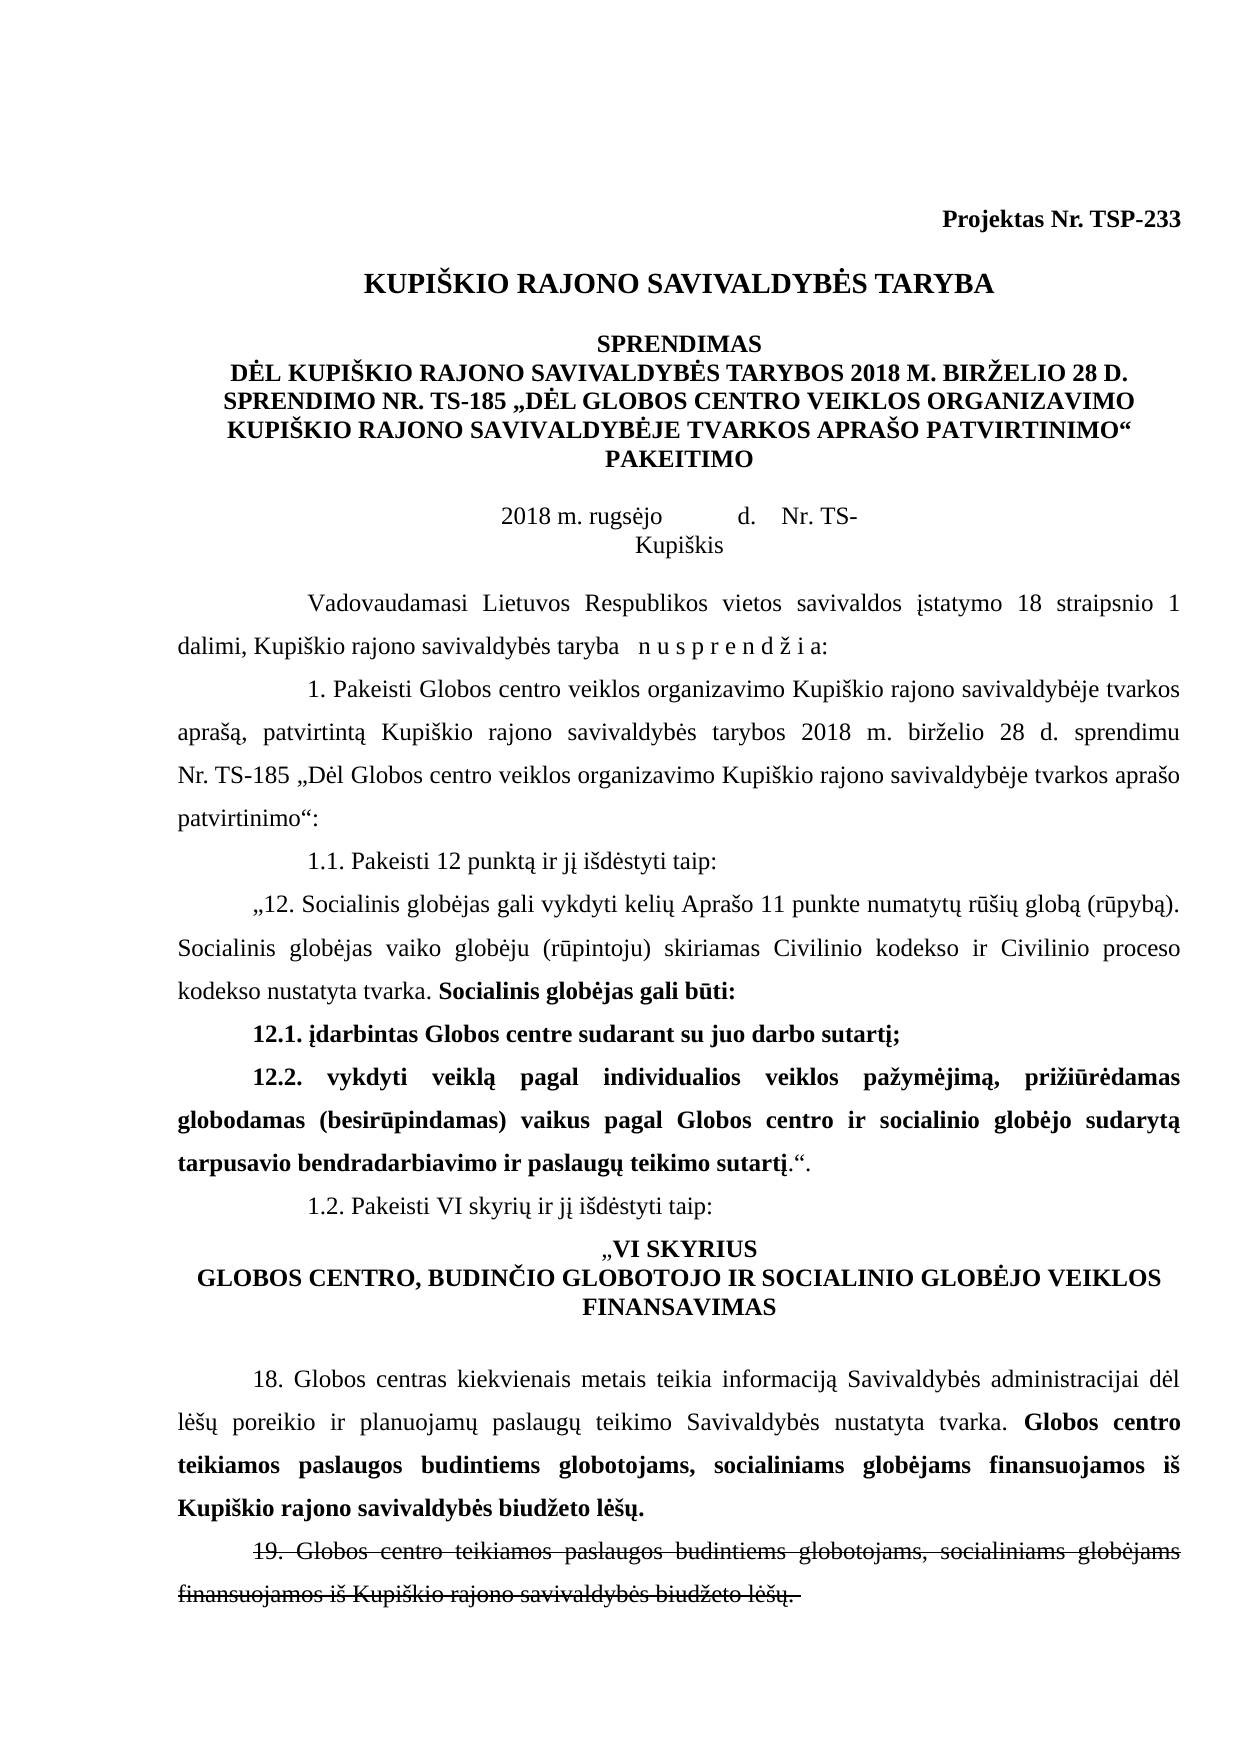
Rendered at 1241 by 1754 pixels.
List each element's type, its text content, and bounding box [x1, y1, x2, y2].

text 2018 m. rugsėjo d. Nr. TS- [177, 501, 1181, 530]
text 18. Globos centras kiekvienais metais teikia informaciją Savivaldybės administracijai dėl lėšų poreikio ir planuojamų paslaugų teikimo Savivaldybės nustatyta tvarka. Globos centro teikiamos paslaugos budintiems globotojams, socialiniams globėjams finansuojamos iš Kupiškio rajono savivaldybės biudžeto lėšų. [177, 1364, 1181, 1522]
text „VI SKYRIUS [177, 1234, 1181, 1263]
text „12. Socialinis globėjas gali vykdyti kelių Aprašo 11 punkte numatytų rūšių globą (rūpybą). Socialinis globėjas vaiko globėju (rūpintoju) skiriamas Civilinio kodekso ir Civilinio proceso kodekso nustatyta tvarka. Socialinis globėjas gali būti: [177, 889, 1181, 1004]
text Vadovaudamasi Lietuvos Respublikos vietos savivaldos įstatymo 18 straipsnio 1 dalimi, Kupiškio rajono savivaldybės taryba n u s p r e n d ž i a: [177, 588, 1181, 659]
text 12.1. įdarbintas Globos centre sudarant su juo darbo sutartį; [177, 1019, 1181, 1048]
text Kupiškis [177, 530, 1181, 559]
text Projektas Nr. TSP-233 [177, 204, 1181, 233]
text 1. Pakeisti Globos centro veiklos organizavimo Kupiškio rajono savivaldybėje tvarkos aprašą, patvirtintą Kupiškio rajono savivaldybės tarybos 2018 m. birželio 28 d. sprendimu Nr. TS-185 „Dėl Globos centro veiklos organizavimo Kupiškio rajono savivaldybėje tvarkos aprašo patvirtinimo“: [177, 674, 1181, 832]
text GLOBOS CENTRO, BUDINČIO GLOBOTOJO IR SOCIALINIO GLOBĖJO VEIKLOS FINANSAVIMAS [177, 1263, 1181, 1321]
text 1.2. Pakeisti VI skyrių ir jį išdėstyti taip: [177, 1191, 1181, 1220]
text SPRENDIMAS [177, 329, 1181, 358]
text 19. Globos centro teikiamos paslaugos budintiems globotojams, socialiniams globėjams finansuojamos iš Kupiškio rajono savivaldybės biudžeto lėšų. [177, 1536, 1181, 1608]
text 1.1. Pakeisti 12 punktą ir jį išdėstyti taip: [177, 846, 1181, 875]
text DĖL KUPIŠKIO RAJONO SAVIVALDYBĖS TARYBOS 2018 M. BIRŽELIO 28 D. SPRENDIMO NR. TS-185 „DĖL GLOBOS CENTRO VEIKLOS ORGANIZAVIMO KUPIŠKIO RAJONO SAVIVALDYBĖJE TVARKOS APRAŠO PATVIRTINIMO“ PAKEITIMO [177, 358, 1181, 473]
text KUPIŠKIO RAJONO SAVIVALDYBĖS TARYBA [177, 267, 1181, 300]
text 12.2. vykdyti veiklą pagal individualios veiklos pažymėjimą, prižiūrėdamas globodamas (besirūpindamas) vaikus pagal Globos centro ir socialinio globėjo sudarytą tarpusavio bendradarbiavimo ir paslaugų teikimo sutartį.“. [177, 1062, 1181, 1177]
